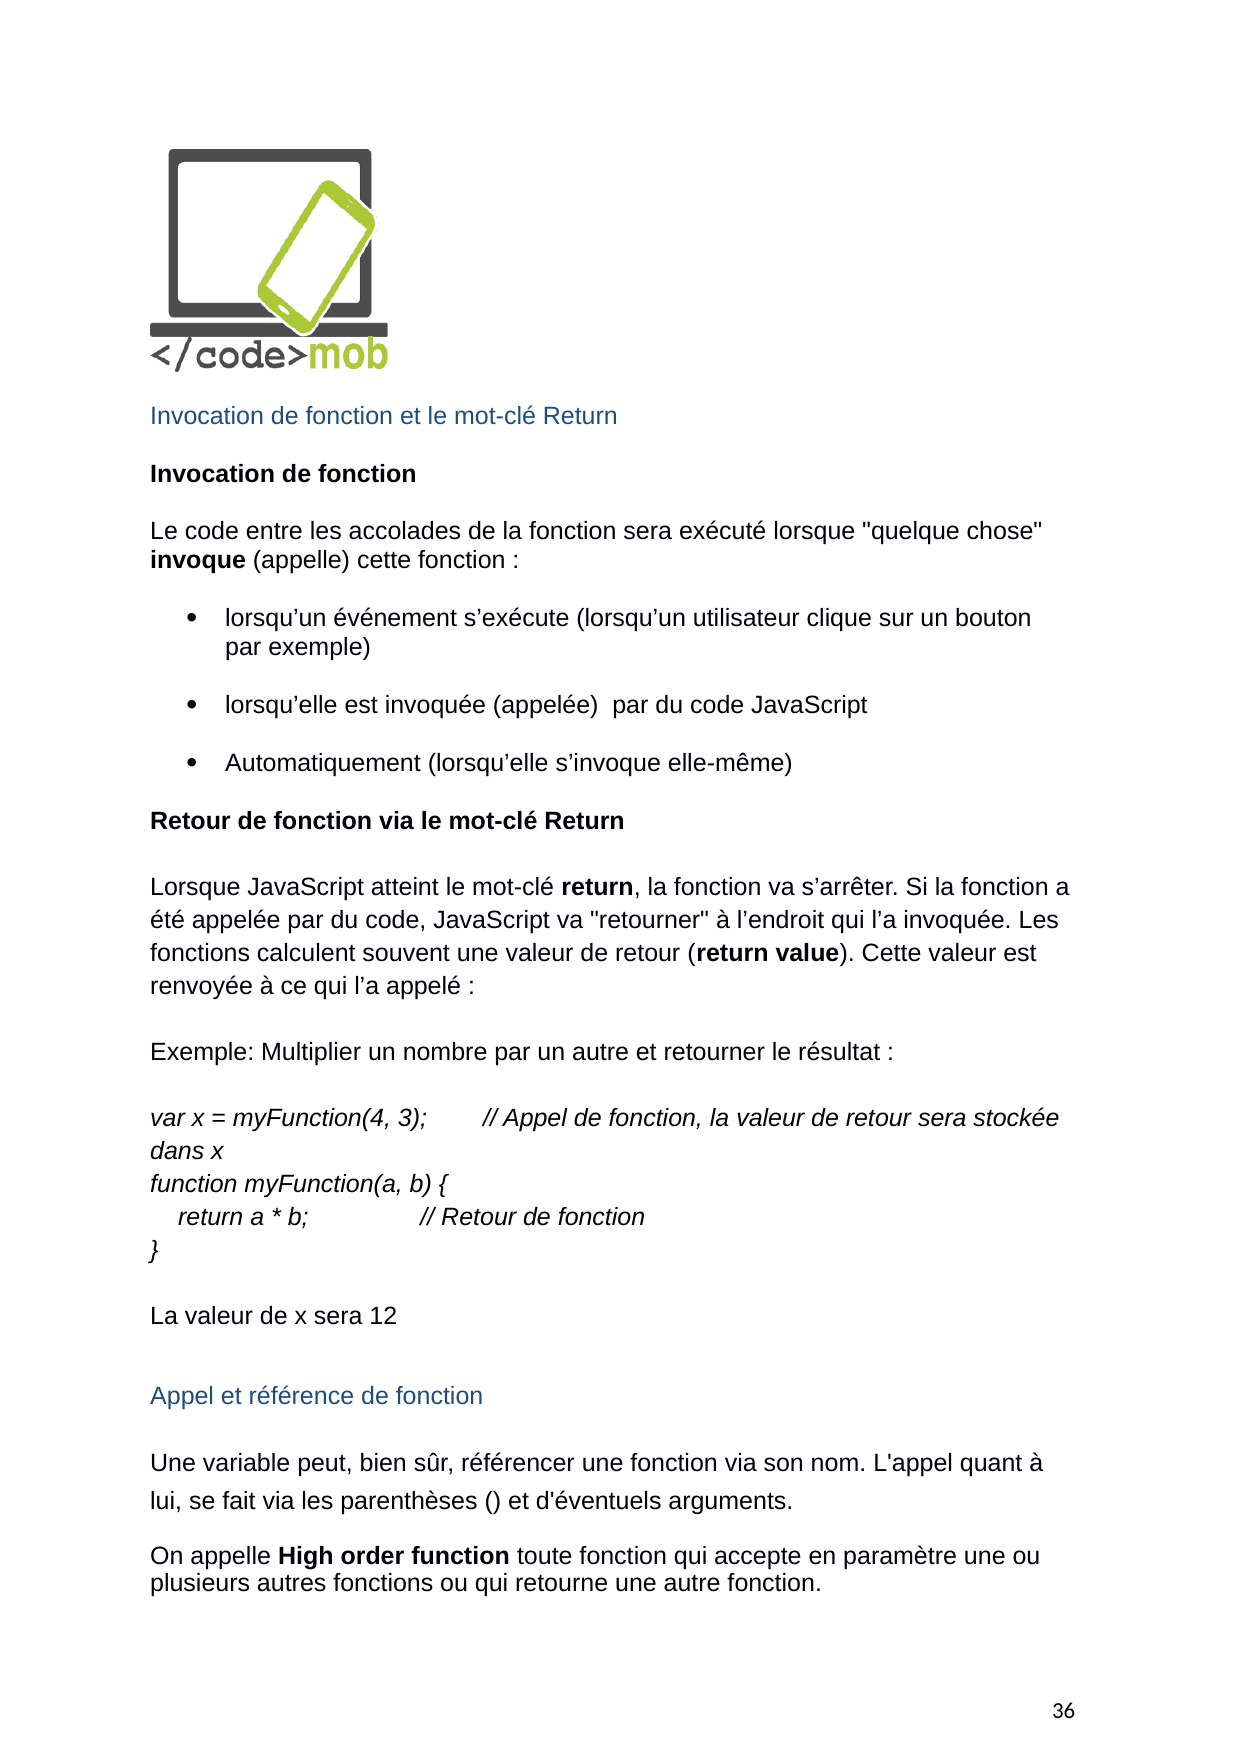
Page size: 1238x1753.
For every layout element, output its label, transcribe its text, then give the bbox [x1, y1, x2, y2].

text On appelle ​High order function​ toute fonction qui accepte en paramètre une ou plusieurs autres fonctions ou qui retourne une autre fonction. [150, 1544, 1054, 1596]
text Une variable peut, bien sûr, référencer une fonction via son nom. L'appel quant à lui, se fait via les parenthèses () et d'éventuels arguments. [150, 1448, 1064, 1514]
text Retour de fonction via le mot-clé Return Lorsque JavaScript atteint le mot-clé return, la fonction va s’arrêter. Si la fonction a été appelée par du code, JavaScript va "retourner" à l’endroit qui l’a invoquée. Les fonctions calculent souvent une valeur de retour (return value). Cette valeur est renvoyée à ce qui l’a appelé : Exemple: Multiplier un nombre par un autre et retourner le résultat : var x = myFunction(4, 3); // Appel de fonction, la valeur de retour sera stockée dans x function myFunction(a, b) { return a * b; // Retour de fonction } La valeur de x sera 12 [150, 806, 1075, 1330]
list Automatiquement (lorsqu’elle s’invoque elle-même) [187, 748, 1075, 776]
text Le code entre les accolades de la fonction sera exécuté lorsque "quelque chose" invoque (appelle) cette fonction : [150, 487, 1075, 574]
picture [150, 149, 388, 372]
text Invocation de fonction et le mot-clé Return Invocation de fonction [150, 401, 1075, 487]
list lorsqu’elle est invoquée (appelée) par du code JavaScript [187, 689, 1075, 718]
list lorsqu’un événement s’exécute (lorsqu’un utilisateur clique sur un bouton par exemple) [187, 603, 1075, 660]
subtitle Appel et référence de fonction [150, 1381, 1075, 1410]
